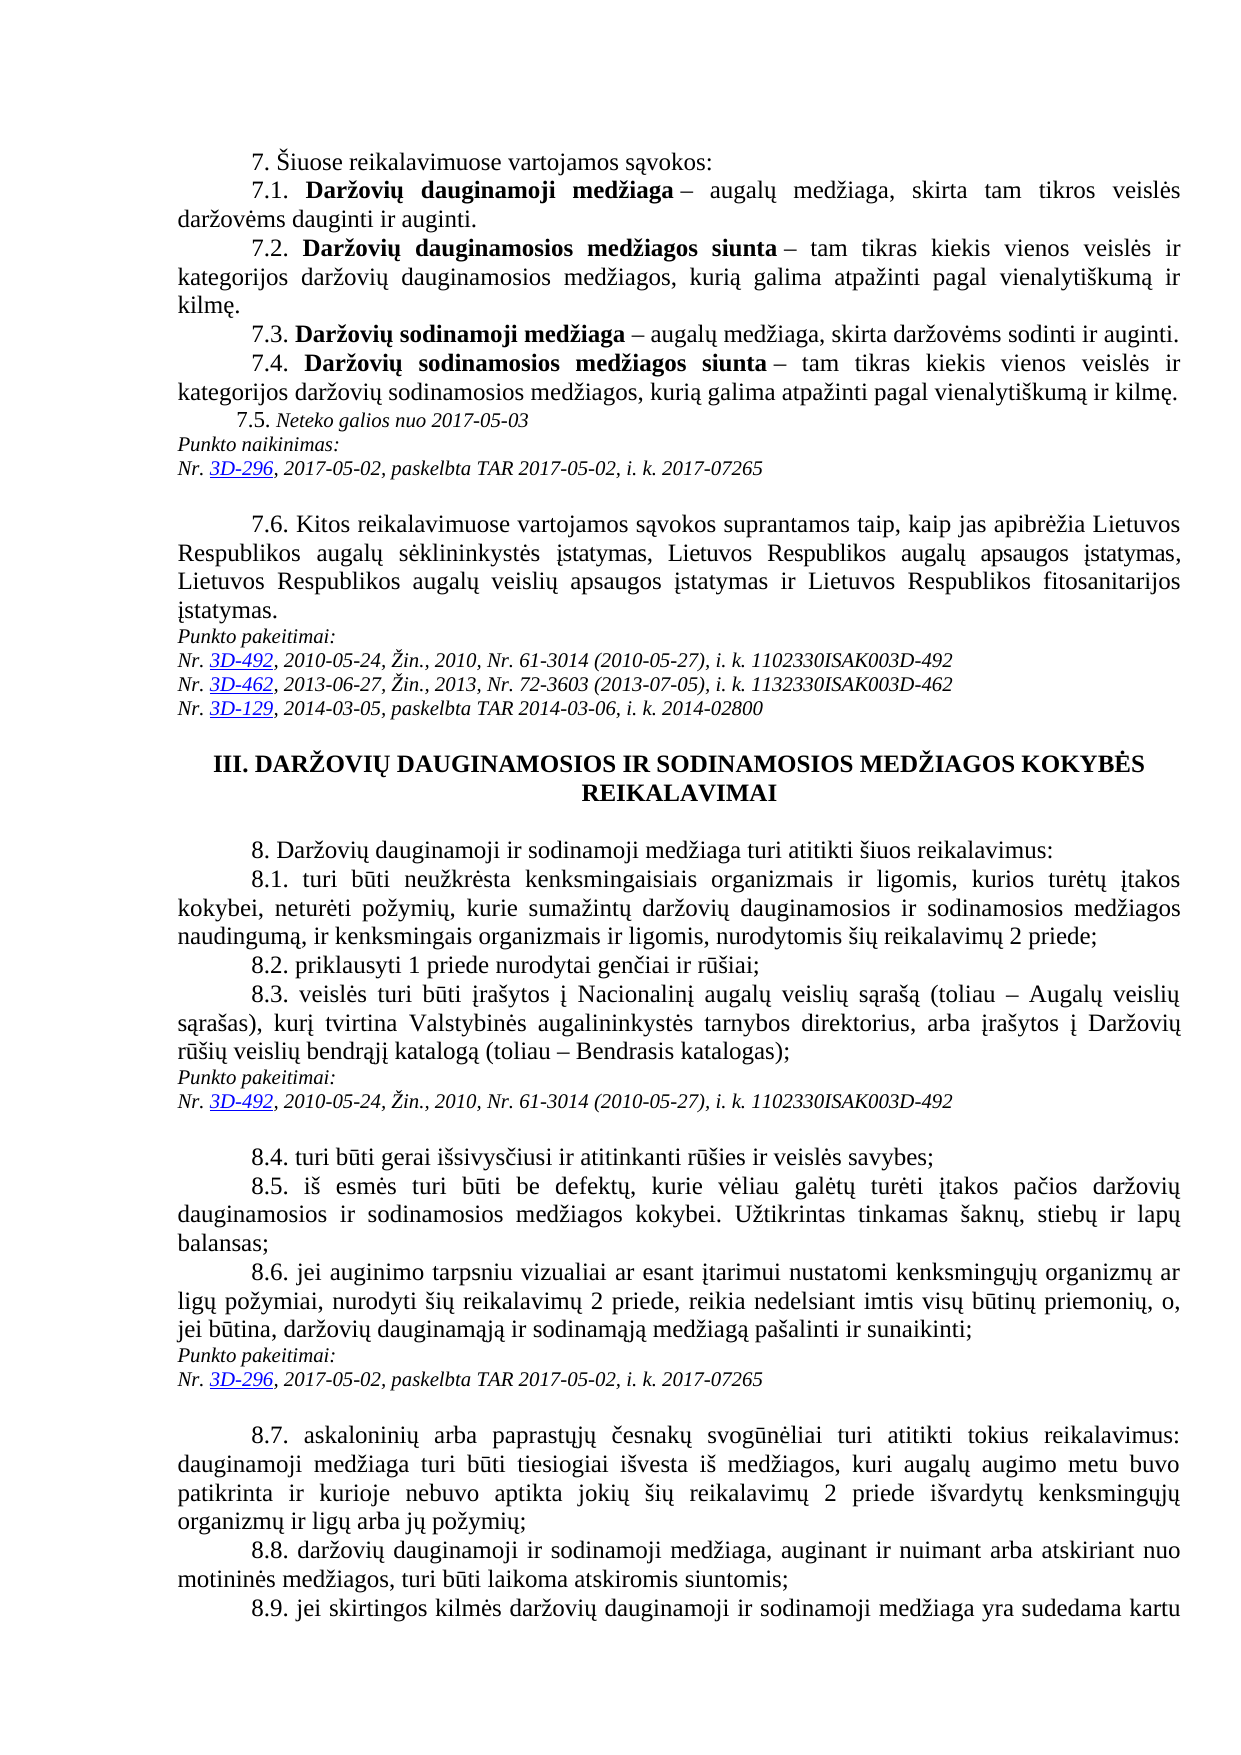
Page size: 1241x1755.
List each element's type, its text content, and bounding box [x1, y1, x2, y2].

text 8.8. daržovių dauginamoji ir sodinamoji medžiaga, auginant ir nuimant arba atskiriant nuo motininės medžiagos, turi būti laikoma atskiromis siuntomis; [177, 1535, 1181, 1593]
text 8.9. jei skirtingos kilmės daržovių dauginamoji ir sodinamoji medžiaga yra sudedama kartu [177, 1593, 1181, 1621]
text 8.5. iš esmės turi būti be defektų, kurie vėliau galėtų turėti įtakos pačios daržovių dauginamosios ir sodinamosios medžiagos kokybei. Užtikrintas tinkamas šaknų, stiebų ir lapų balansas; [177, 1171, 1181, 1257]
text Nr. 3D-492, 2010-05-24, Žin., 2010, Nr. 61-3014 (2010-05-27), i. k. 1102330ISAK003D-492 [177, 648, 1181, 672]
text 7. Šiuose reikalavimuose vartojamos sąvokos: [177, 147, 1181, 176]
text 7.6. Kitos reikalavimuose vartojamos sąvokos suprantamos taip, kaip jas apibrėžia Lietuvos Respublikos augalų sėklininkystės įstatymas, Lietuvos Respublikos augalų apsaugos įstatymas, Lietuvos Respublikos augalų veislių apsaugos įstatymas ir Lietuvos Respublikos fitosanitarijos įstatymas. [177, 509, 1181, 624]
text 8.1. turi būti neužkrėsta kenksmingaisiais organizmais ir ligomis, kurios turėtų įtakos kokybei, neturėti požymių, kurie sumažintų daržovių dauginamosios ir sodinamosios medžiagos naudingumą, ir kenksmingais organizmais ir ligomis, nurodytomis šių reikalavimų 2 priede; [177, 864, 1181, 950]
text Nr. 3D-129, 2014-03-05, paskelbta TAR 2014-03-06, i. k. 2014-02800 [177, 696, 1181, 720]
text 8.6. jei auginimo tarpsniu vizualiai ar esant įtarimui nustatomi kenksmingųjų organizmų ar ligų požymiai, nurodyti šių reikalavimų 2 priede, reikia nedelsiant imtis visų būtinų priemonių, o, jei būtina, daržovių dauginamąją ir sodinamąją medžiagą pašalinti ir sunaikinti; [177, 1257, 1181, 1343]
text III. DARŽOVIŲ DAUGINAMOSIOS IR SODINAMOSIOS MEDŽIAGOS KOKYBĖS REIKALAVIMAI [177, 749, 1181, 806]
text 7.2. Daržovių dauginamosios medžiagos siunta – tam tikras kiekis vienos veislės ir kategorijos daržovių dauginamosios medžiagos, kurią galima atpažinti pagal vienalytiškumą ir kilmę. [177, 233, 1181, 319]
text Punkto naikinimas: [177, 432, 1181, 456]
text 7.5. Neteko galios nuo 2017-05-03 [177, 406, 1181, 432]
text 7.3. Daržovių sodinamoji medžiaga – augalų medžiaga, skirta daržovėms sodinti ir auginti. [177, 319, 1181, 348]
text Punkto pakeitimai: [177, 624, 1181, 648]
text 8.4. turi būti gerai išsivysčiusi ir atitinkanti rūšies ir veislės savybes; [177, 1142, 1181, 1171]
text Punkto pakeitimai: [177, 1065, 1181, 1089]
text 8.2. priklausyti 1 priede nurodytai genčiai ir rūšiai; [177, 950, 1181, 979]
text Nr. 3D-296, 2017-05-02, paskelbta TAR 2017-05-02, i. k. 2017-07265 [177, 456, 1181, 480]
text 8. Daržovių dauginamoji ir sodinamoji medžiaga turi atitikti šiuos reikalavimus: [177, 835, 1181, 864]
text Punkto pakeitimai: [177, 1343, 1181, 1367]
text 8.7. askaloninių arba paprastųjų česnakų svogūnėliai turi atitikti tokius reikalavimus: dauginamoji medžiaga turi būti tiesiogiai išvesta iš medžiagos, kuri augalų augimo metu buvo patikrinta ir kurioje nebuvo aptikta jokių šių reikalavimų 2 priede išvardytų kenksmingųjų organizmų ir ligų arba jų požymių; [177, 1420, 1181, 1535]
text Nr. 3D-296, 2017-05-02, paskelbta TAR 2017-05-02, i. k. 2017-07265 [177, 1367, 1181, 1391]
text Nr. 3D-492, 2010-05-24, Žin., 2010, Nr. 61-3014 (2010-05-27), i. k. 1102330ISAK003D-492 [177, 1089, 1181, 1113]
text 7.4. Daržovių sodinamosios medžiagos siunta – tam tikras kiekis vienos veislės ir kategorijos daržovių sodinamosios medžiagos, kurią galima atpažinti pagal vienalytiškumą ir kilmę. [177, 348, 1181, 406]
text 7.1. Daržovių dauginamoji medžiaga – augalų medžiaga, skirta tam tikros veislės daržovėms dauginti ir auginti. [177, 176, 1181, 233]
text 8.3. veislės turi būti įrašytos į Nacionalinį augalų veislių sąrašą (toliau – Augalų veislių sąrašas), kurį tvirtina Valstybinės augalininkystės tarnybos direktorius, arba įrašytos į Daržovių rūšių veislių bendrąjį katalogą (toliau – Bendrasis katalogas); [177, 979, 1181, 1065]
text Nr. 3D-462, 2013-06-27, Žin., 2013, Nr. 72-3603 (2013-07-05), i. k. 1132330ISAK003D-462 [177, 672, 1181, 696]
